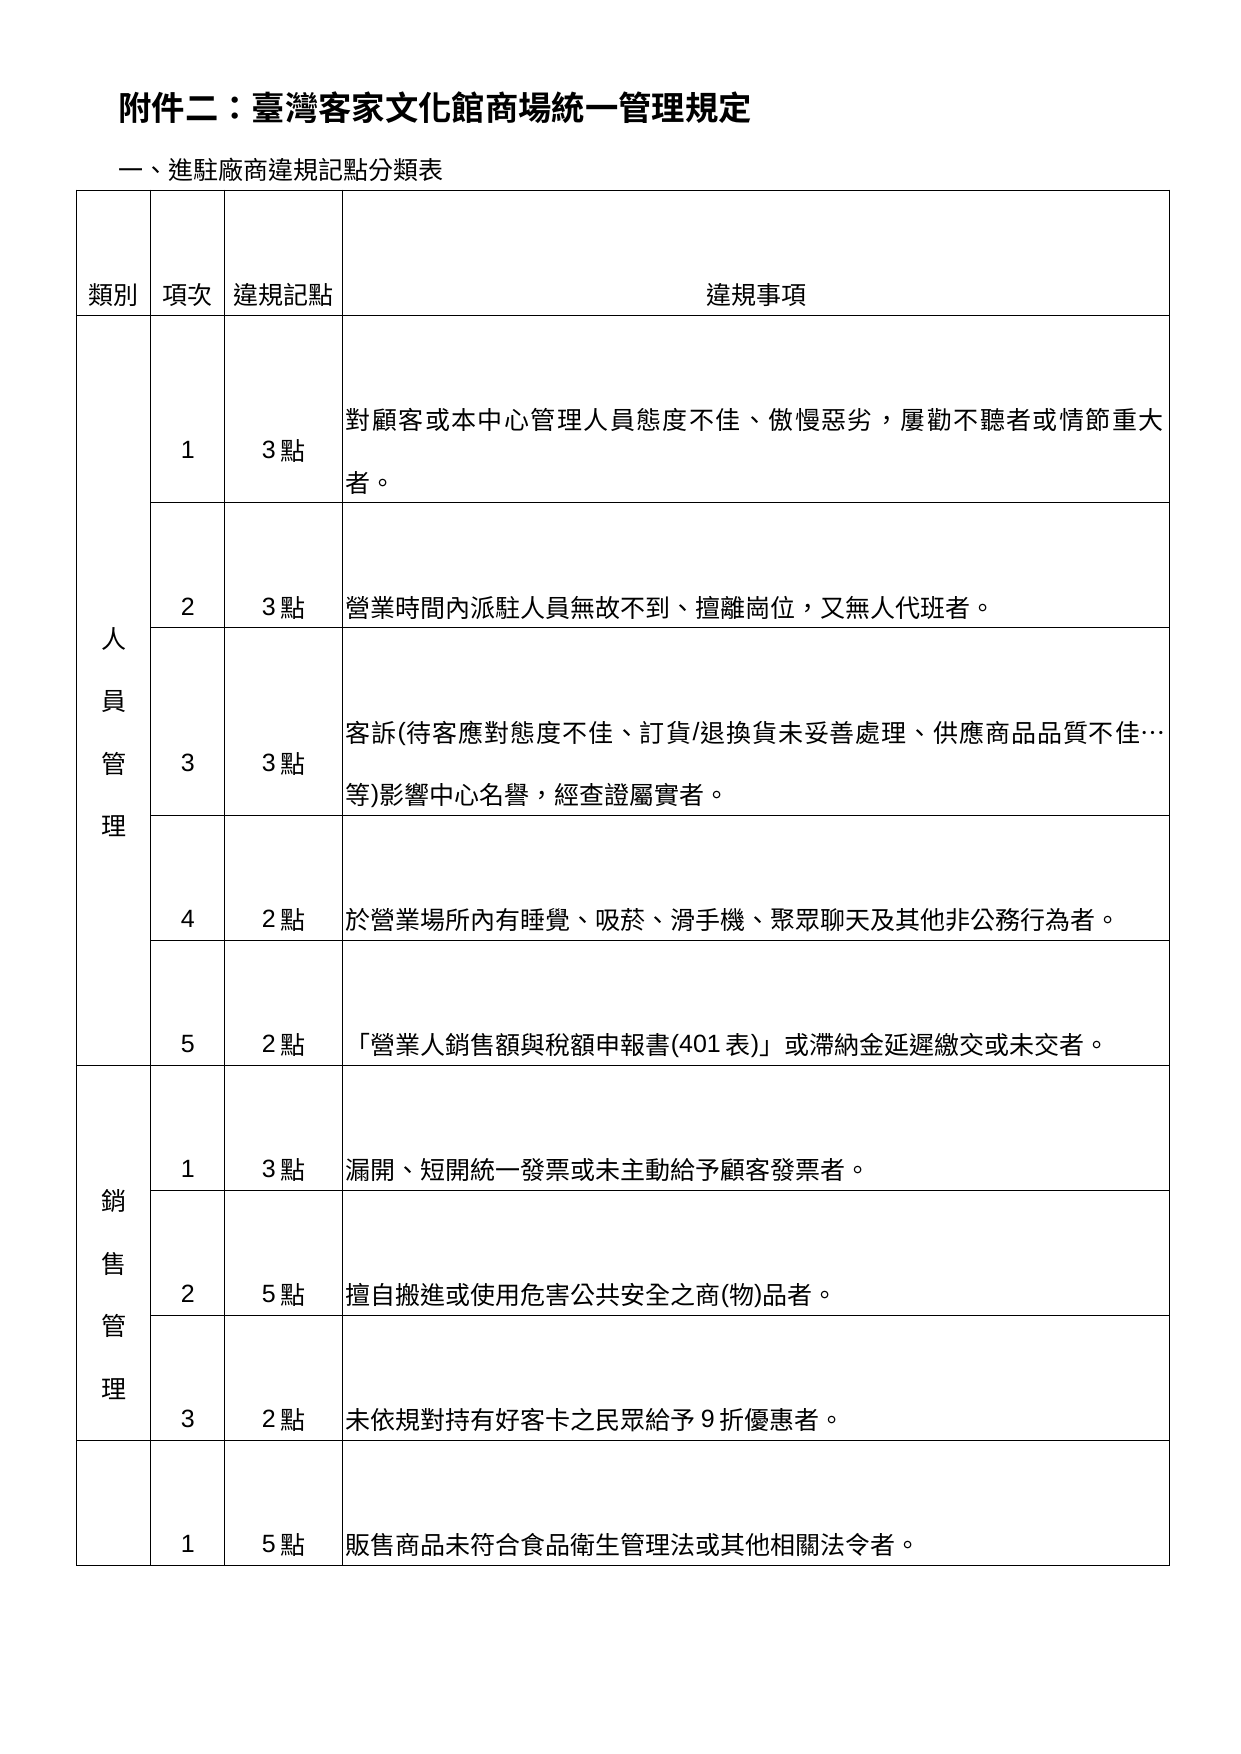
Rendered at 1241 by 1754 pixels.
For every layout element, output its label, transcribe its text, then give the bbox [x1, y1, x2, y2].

table_cell 3點 [225, 316, 342, 502]
table_cell 擅自搬進或使用危害公共安全之商(物)品者。 [343, 1191, 1169, 1314]
table_cell 5 [151, 941, 224, 1064]
table_cell 1 [151, 1066, 224, 1189]
table_cell 漏開、短開統一發票或未主動給予顧客發票者。 [343, 1066, 1169, 1189]
table_cell 1 [151, 316, 224, 502]
table_cell 2點 [225, 816, 342, 939]
table_header 違規記點 [225, 191, 342, 314]
table_cell 3點 [225, 1066, 342, 1189]
table_cell 1 [151, 1441, 224, 1564]
table_header 違規事項 [343, 191, 1169, 314]
table_cell 2 [151, 503, 224, 627]
table_cell 3 [151, 628, 224, 814]
table_cell 3點 [225, 628, 342, 814]
table_header 項次 [151, 191, 224, 314]
table_header 類別 [77, 191, 150, 314]
table_cell 客訴(待客應對態度不佳、訂貨/退換貨未妥善處理、供應商品品質不佳…等)影響中心名譽，經查證屬實者。 [343, 628, 1169, 814]
table_cell 對顧客或本中心管理人員態度不佳、傲慢惡劣，屢勸不聽者或情節重大者。 [343, 316, 1169, 502]
table_cell 4 [151, 816, 224, 939]
table_cell 3 [151, 1316, 224, 1439]
table_cell 5點 [225, 1441, 342, 1564]
table_cell 營業時間內派駐人員無故不到、擅離崗位，又無人代班者。 [343, 503, 1169, 627]
text 附件二：臺灣客家文化館商場統一管理規定 [118, 64, 1137, 127]
table_cell 人員管理 [77, 316, 150, 1064]
table_cell 2點 [225, 1316, 342, 1439]
table_cell 未依規對持有好客卡之民眾給予9折優惠者。 [343, 1316, 1169, 1439]
table_cell 販售商品未符合食品衛生管理法或其他相關法令者。 [343, 1441, 1169, 1564]
table_cell 2點 [225, 941, 342, 1064]
text 一、進駐廠商違規記點分類表 [118, 127, 1137, 189]
table_cell 於營業場所內有睡覺、吸菸、滑手機、聚眾聊天及其他非公務行為者。 [343, 816, 1169, 939]
table_cell 2 [151, 1191, 224, 1314]
table_cell 5點 [225, 1191, 342, 1314]
table_cell 銷售管理 [77, 1066, 150, 1439]
table_cell [77, 1441, 150, 1564]
table_cell 「營業人銷售額與稅額申報書(401表)」或滯納金延遲繳交或未交者。 [343, 941, 1169, 1064]
table_cell 3點 [225, 503, 342, 627]
